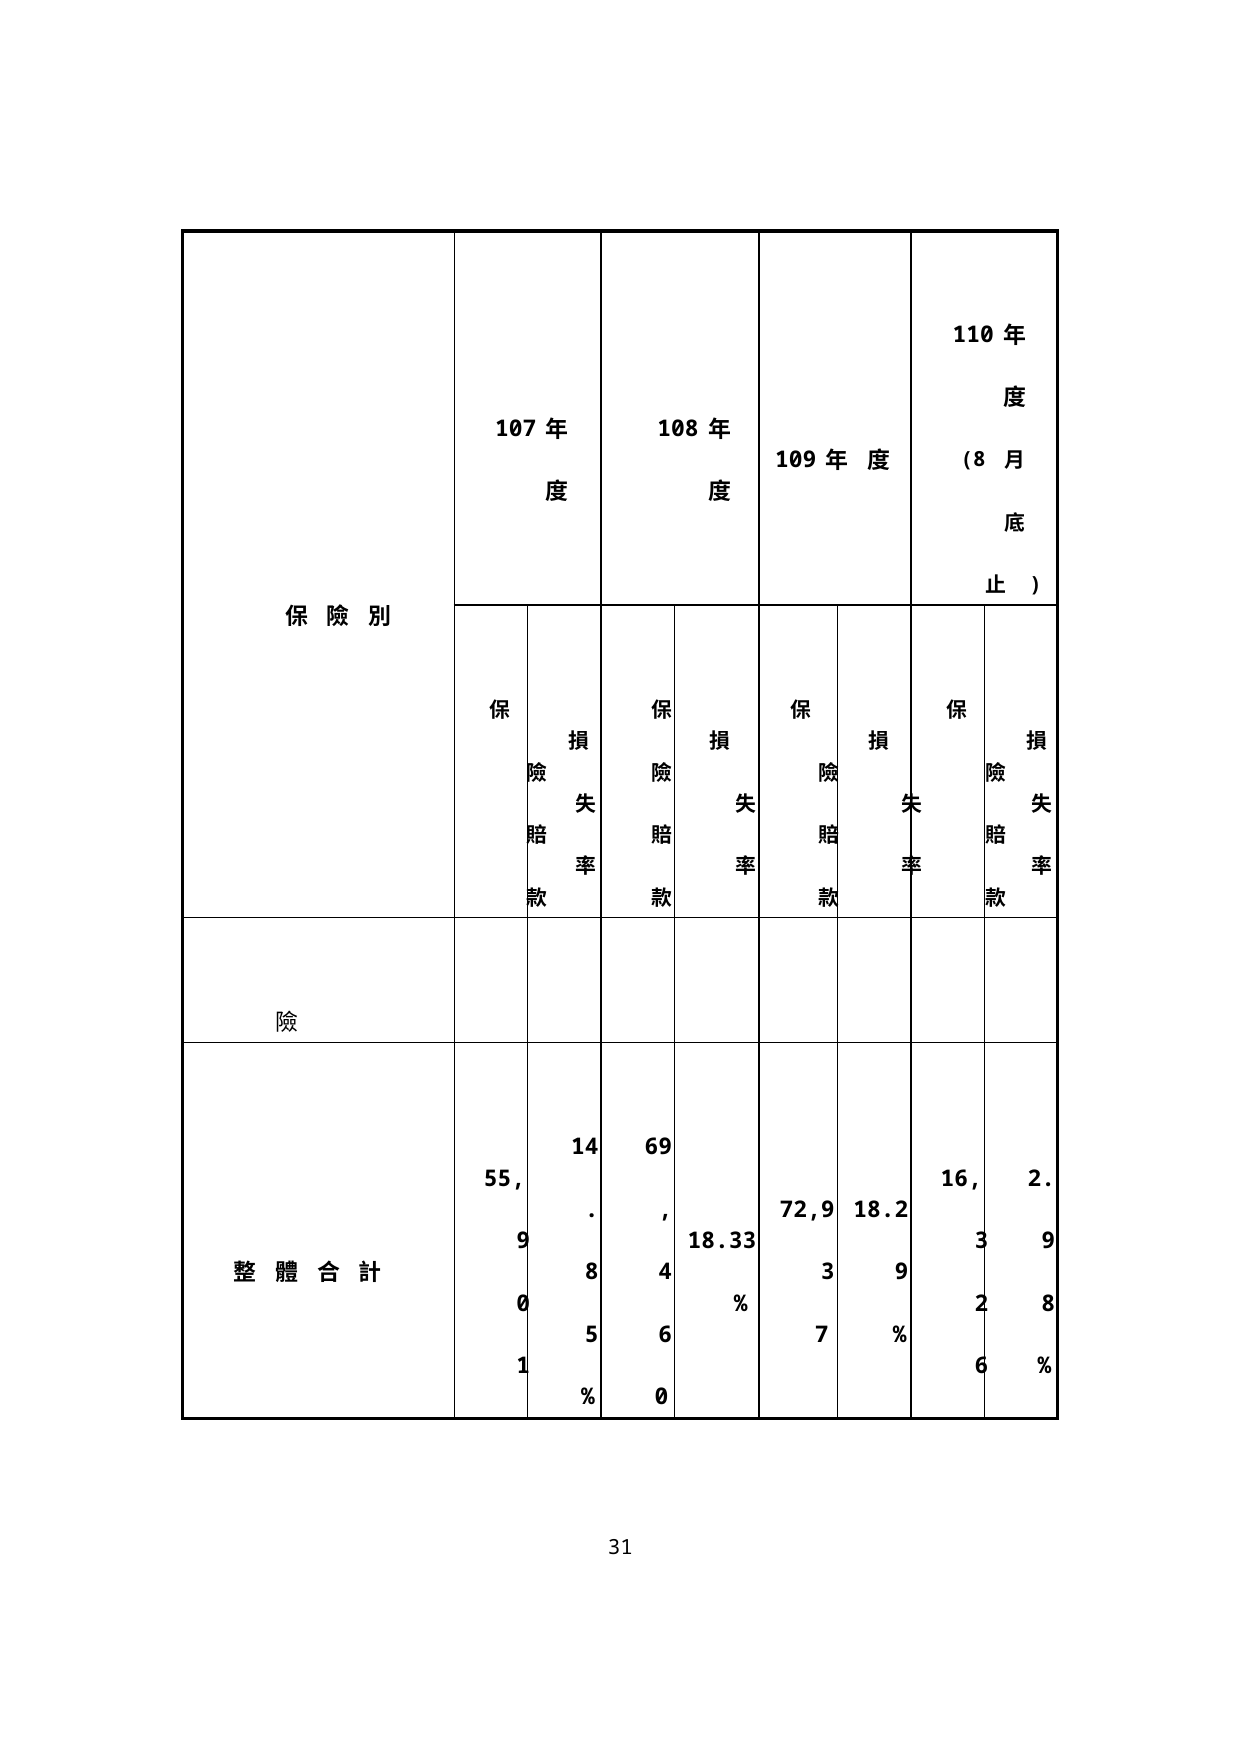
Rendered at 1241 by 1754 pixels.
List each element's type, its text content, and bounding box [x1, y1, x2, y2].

table_header 107年度 [455, 233, 600, 604]
table_cell 險 [184, 918, 454, 1042]
table_cell 整體合計 [184, 1043, 454, 1417]
table_cell 2.98% [985, 1043, 1056, 1417]
table_cell 55,901 [455, 1043, 527, 1417]
table_cell 保險賠款 [602, 606, 674, 917]
table_cell [838, 918, 910, 1042]
table_cell [760, 918, 837, 1042]
table_header 108年度 [602, 233, 758, 604]
table_cell 保險賠款 [760, 606, 837, 917]
table_cell 保險賠款 [912, 606, 984, 917]
table_cell 18.29% [838, 1043, 910, 1417]
table_header 保險別 [184, 233, 454, 917]
table_cell [985, 918, 1056, 1042]
table_cell 72,937 [760, 1043, 837, 1417]
table_cell 損失率 [675, 606, 758, 917]
table_cell [912, 918, 984, 1042]
table_cell 14.85% [528, 1043, 600, 1417]
table_cell [602, 918, 674, 1042]
table_header 109年度 [760, 233, 910, 604]
table_cell 18.33% [675, 1043, 758, 1417]
table_cell 損失率 [528, 606, 600, 917]
table_cell 保險賠款 [455, 606, 527, 917]
table_cell 損失率 [985, 606, 1056, 917]
table_cell 16,326 [912, 1043, 984, 1417]
table_cell [455, 918, 527, 1042]
table_cell [528, 918, 600, 1042]
table_cell [675, 918, 758, 1042]
table_cell 損失率 [838, 606, 910, 917]
table_cell 69,460 [602, 1043, 674, 1417]
table_header 110年度 (8月底止) [912, 233, 1056, 604]
